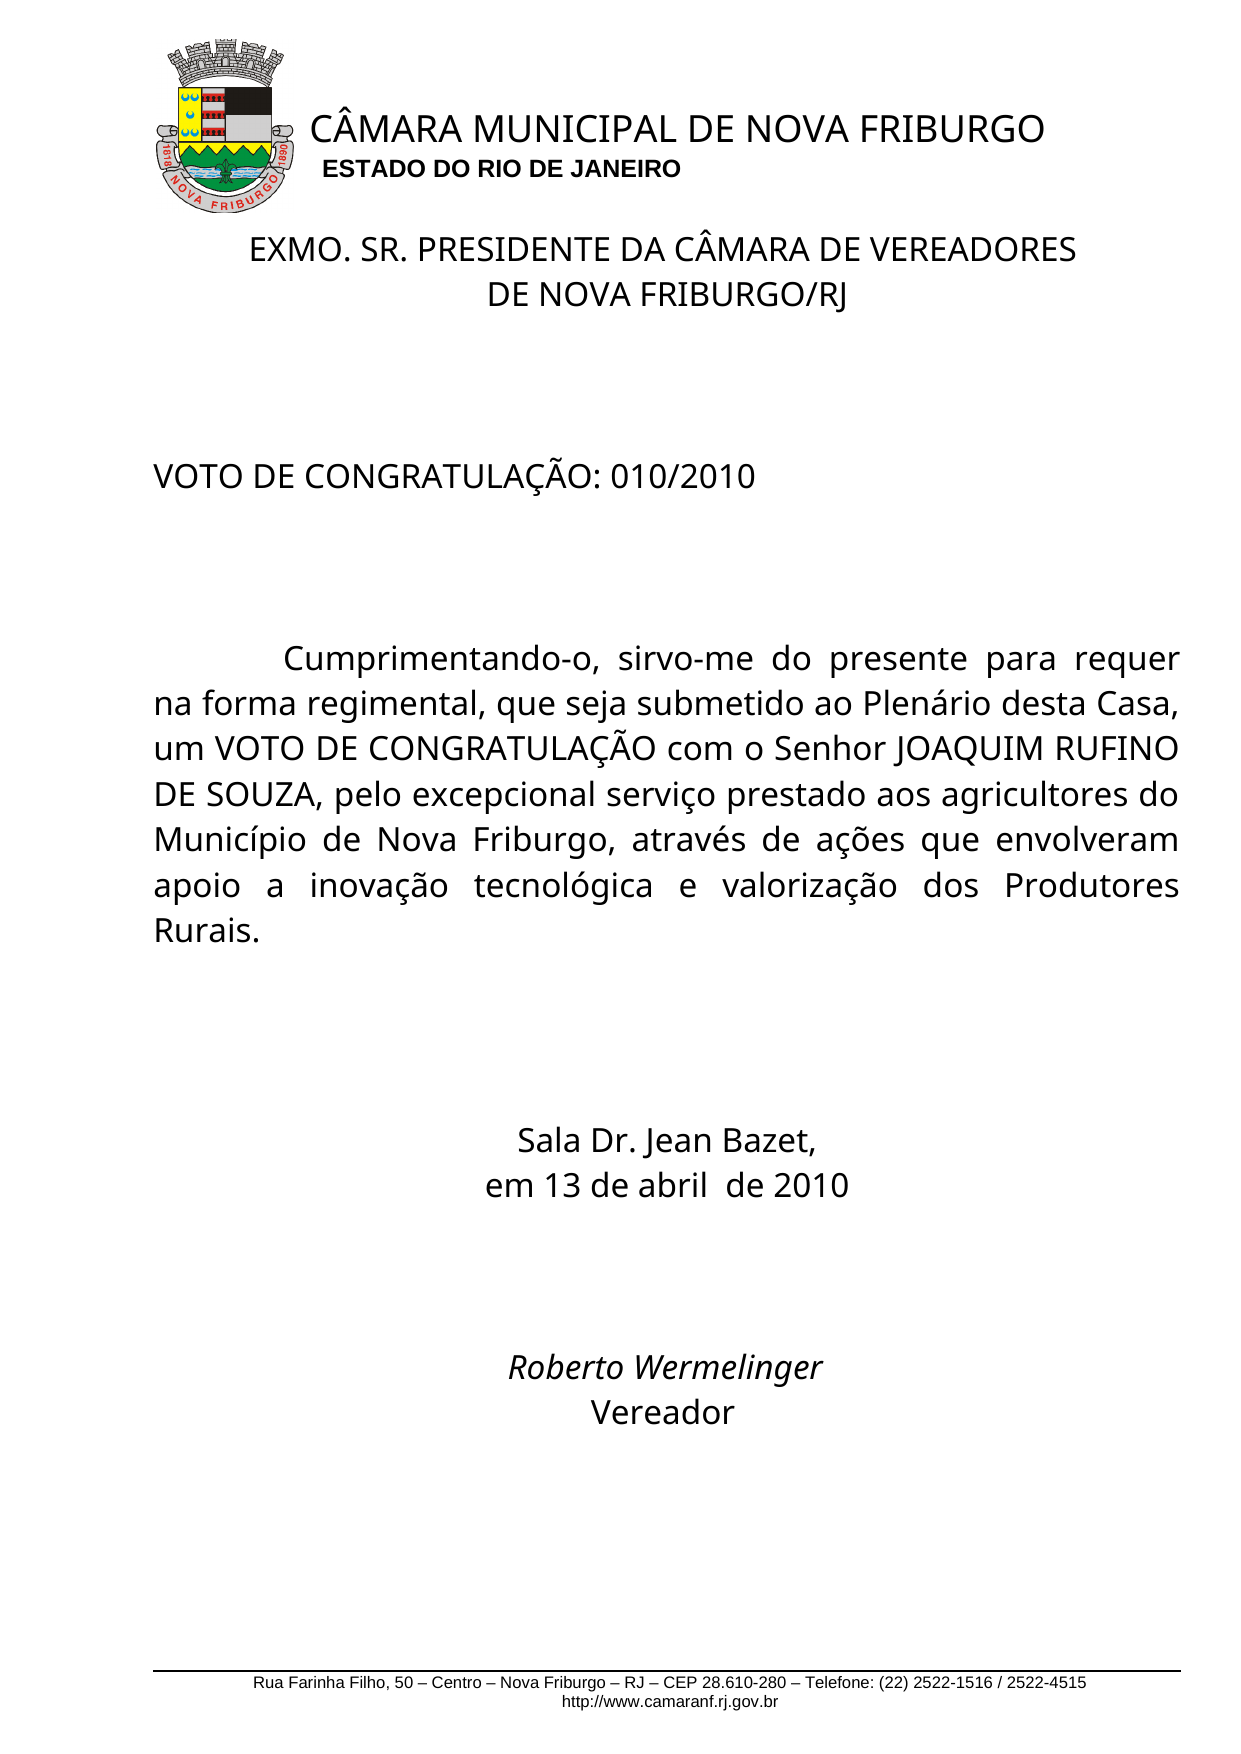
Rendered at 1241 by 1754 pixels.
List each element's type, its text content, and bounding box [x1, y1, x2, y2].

text Sala Dr. Jean Bazet, [153, 1117, 1181, 1162]
text Cumprimentando-o, sirvo-me do presente para requer na forma regimental, que seja submetido ao Plenário desta Casa, um VOTO DE CONGRATULAÇÃO com o Senhor JOAQUIM RUFINO DE SOUZA, pelo excepcional serviço prestado aos agricultores do Município de Nova Friburgo, através de ações que envolveram apoio a inovação tecnológica e valorização dos Produtores Rurais. [153, 634, 1181, 952]
text Vereador [153, 1389, 1181, 1434]
text EXMO. SR. PRESIDENTE DA CÂMARA DE VEREADORES [153, 226, 1181, 271]
text VOTO DE CONGRATULAÇÃO: 010/2010 [153, 453, 1181, 498]
text em 13 de abril de 2010 [153, 1162, 1181, 1207]
text Roberto Wermelinger [153, 1344, 1181, 1389]
text DE NOVA FRIBURGO/RJ [153, 271, 1181, 316]
